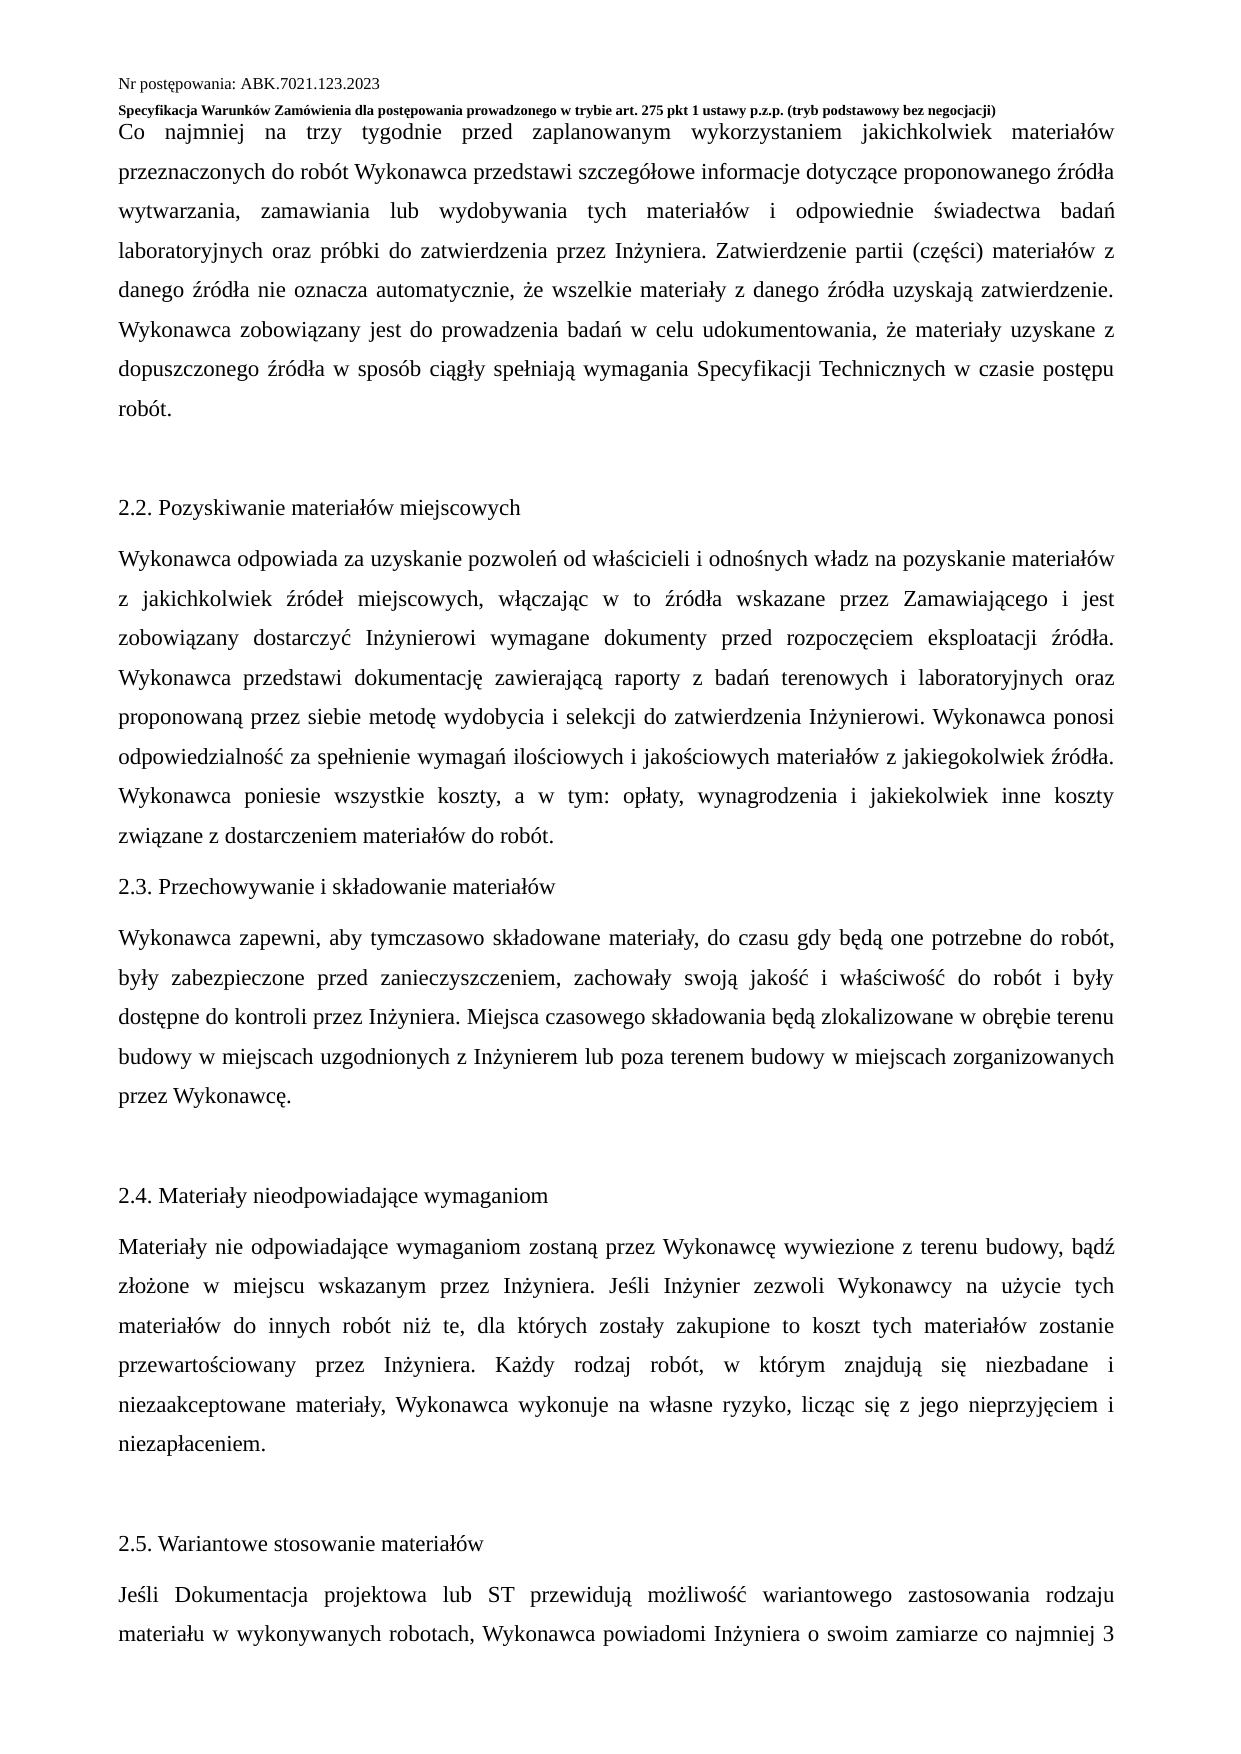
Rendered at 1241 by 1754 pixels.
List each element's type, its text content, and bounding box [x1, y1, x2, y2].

text 2.5. Wariantowe stosowanie materiałów [118, 1530, 1116, 1556]
text 2.4. Materiały nieodpowiadające wymaganiom [118, 1182, 1116, 1208]
text 2.2. Pozyskiwanie materiałów miejscowych [118, 494, 1116, 520]
text Materiały nie odpowiadające wymaganiom zostaną przez Wykonawcę wywiezione z terenu budowy, bądź złożone w miejscu wskazanym przez Inżyniera. Jeśli Inżynier zezwoli Wykonawcy na użycie tych materiałów do innych robót niż te, dla których zostały zakupione to koszt tych materiałów zostanie przewartościowany przez Inżyniera. Każdy rodzaj robót, w którym znajdują się niezbadane i niezaakceptowane materiały, Wykonawca wykonuje na własne ryzyko, licząc się z jego nieprzyjęciem i niezapłaceniem. [118, 1233, 1116, 1457]
text Co najmniej na trzy tygodnie przed zaplanowanym wykorzystaniem jakichkolwiek materiałów przeznaczonych do robót Wykonawca przedstawi szczegółowe informacje dotyczące proponowanego źródła wytwarzania, zamawiania lub wydobywania tych materiałów i odpowiednie świadectwa badań laboratoryjnych oraz próbki do zatwierdzenia przez Inżyniera. Zatwierdzenie partii (części) materiałów z danego źródła nie oznacza automatycznie, że wszelkie materiały z danego źródła uzyskają zatwierdzenie. Wykonawca zobowiązany jest do prowadzenia badań w celu udokumentowania, że materiały uzyskane z dopuszczonego źródła w sposób ciągły spełniają wymagania Specyfikacji Technicznych w czasie postępu robót. [118, 118, 1116, 421]
text 2.3. Przechowywanie i składowanie materiałów [118, 873, 1116, 899]
text Jeśli Dokumentacja projektowa lub ST przewidują możliwość wariantowego zastosowania rodzaju materiału w wykonywanych robotach, Wykonawca powiadomi Inżyniera o swoim zamiarze co najmniej 3 [118, 1581, 1116, 1647]
text Wykonawca odpowiada za uzyskanie pozwoleń od właścicieli i odnośnych władz na pozyskanie materiałów z jakichkolwiek źródeł miejscowych, włączając w to źródła wskazane przez Zamawiającego i jest zobowiązany dostarczyć Inżynierowi wymagane dokumenty przed rozpoczęciem eksploatacji źródła. Wykonawca przedstawi dokumentację zawierającą raporty z badań terenowych i laboratoryjnych oraz proponowaną przez siebie metodę wydobycia i selekcji do zatwierdzenia Inżynierowi. Wykonawca ponosi odpowiedzialność za spełnienie wymagań ilościowych i jakościowych materiałów z jakiegokolwiek źródła. Wykonawca poniesie wszystkie koszty, a w tym: opłaty, wynagrodzenia i jakiekolwiek inne koszty związane z dostarczeniem materiałów do robót. [118, 545, 1116, 848]
text Wykonawca zapewni, aby tymczasowo składowane materiały, do czasu gdy będą one potrzebne do robót, były zabezpieczone przed zanieczyszczeniem, zachowały swoją jakość i właściwość do robót i były dostępne do kontroli przez Inżyniera. Miejsca czasowego składowania będą zlokalizowane w obrębie terenu budowy w miejscach uzgodnionych z Inżynierem lub poza terenem budowy w miejscach zorganizowanych przez Wykonawcę. [118, 924, 1116, 1109]
